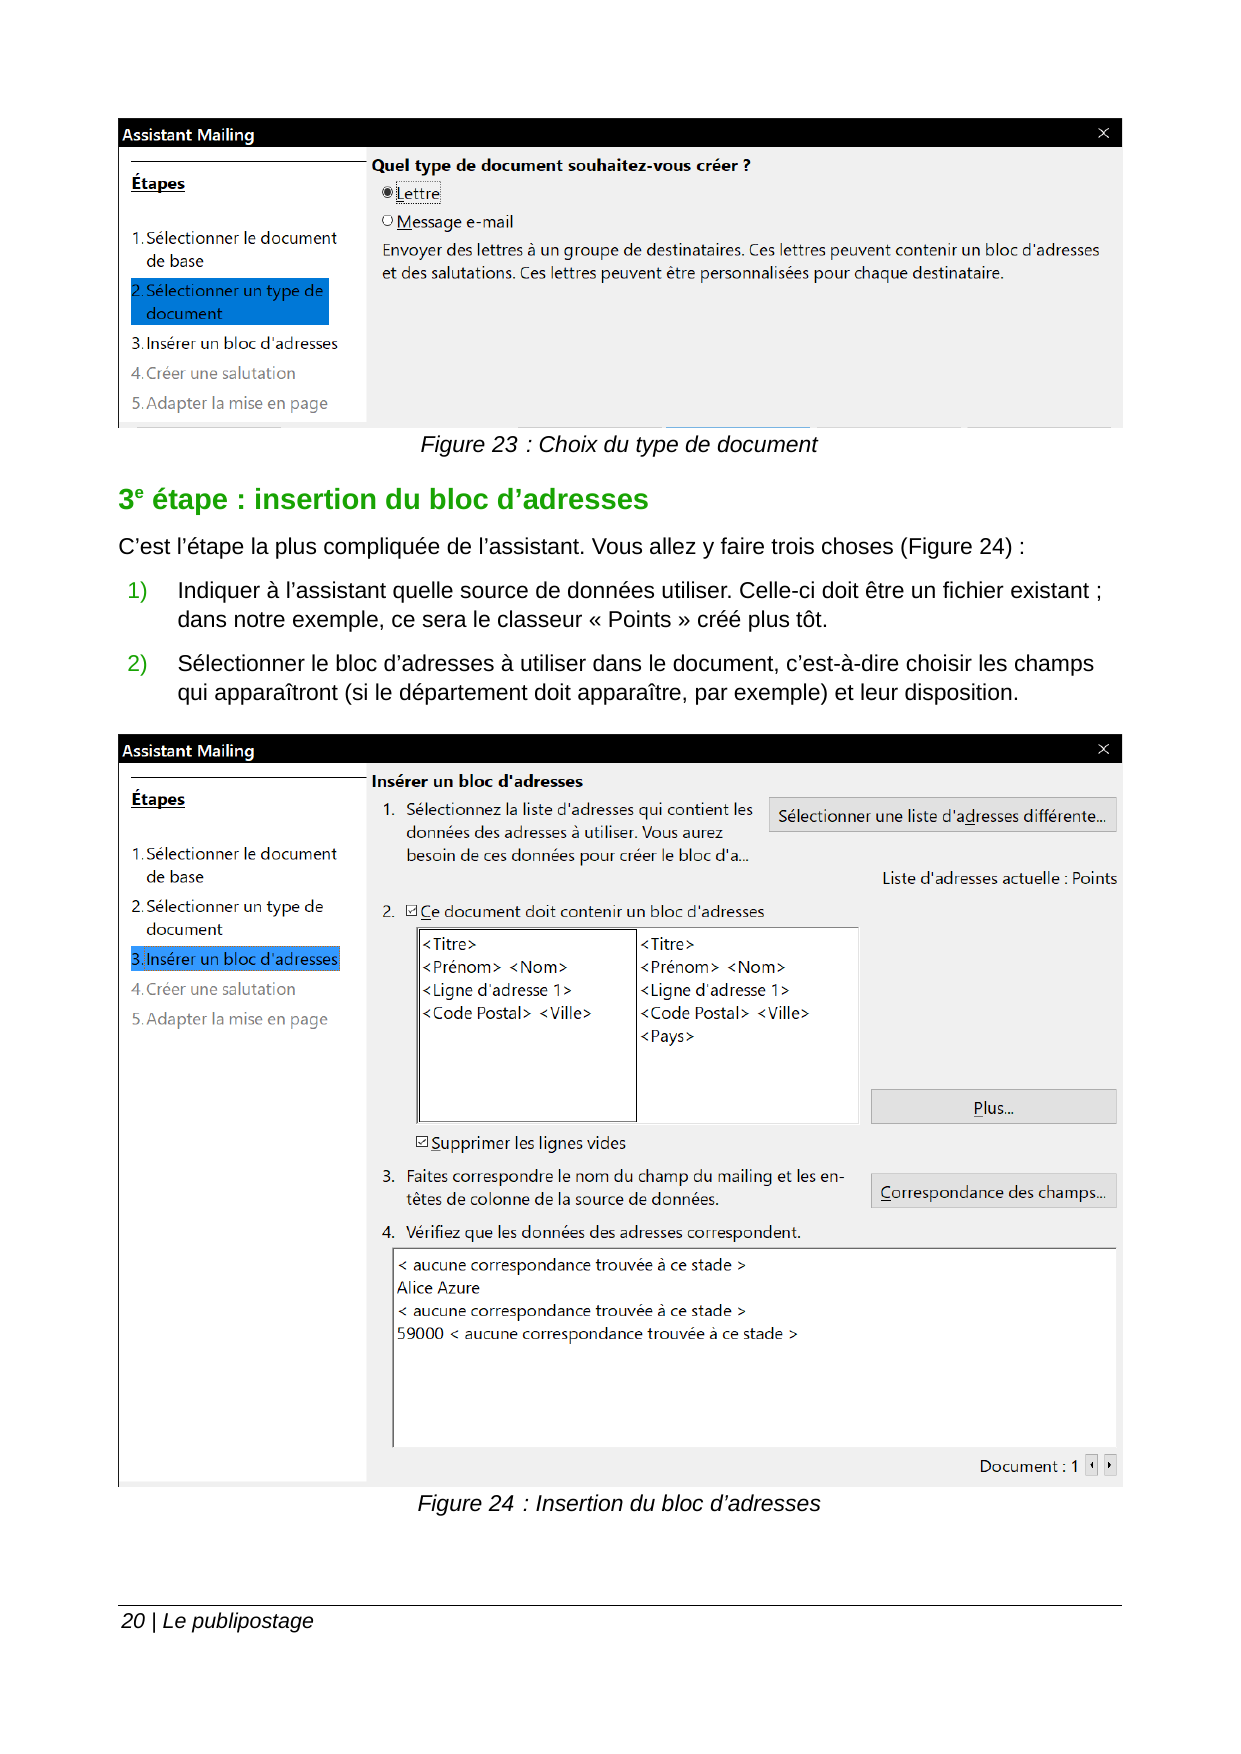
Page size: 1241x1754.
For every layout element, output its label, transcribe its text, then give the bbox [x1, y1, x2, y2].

text Figure 24 : Insertion du bloc d’adresses [118, 1487, 1122, 1516]
picture [118, 118, 1123, 428]
picture [118, 734, 1123, 1487]
subtitle 3e étape : insertion du bloc d’adresses [118, 486, 1122, 516]
text Figure 23 : Choix du type de document [118, 428, 1122, 457]
text C’est l’étape la plus compliquée de l’assistant. Vous allez y faire trois choses (Figure 24) : [118, 530, 1122, 559]
list Sélectionner le bloc d’adresses à utiliser dans le document, c’est-à-dire choisir les champs qui apparaîtront (si le département doit apparaître, par exemple) et leur disposition. [148, 647, 1122, 705]
list Indiquer à l’assistant quelle source de données utiliser. Celle-ci doit être un fichier existant ; dans notre exemple, ce sera le classeur « Points » créé plus tôt. [148, 574, 1122, 632]
